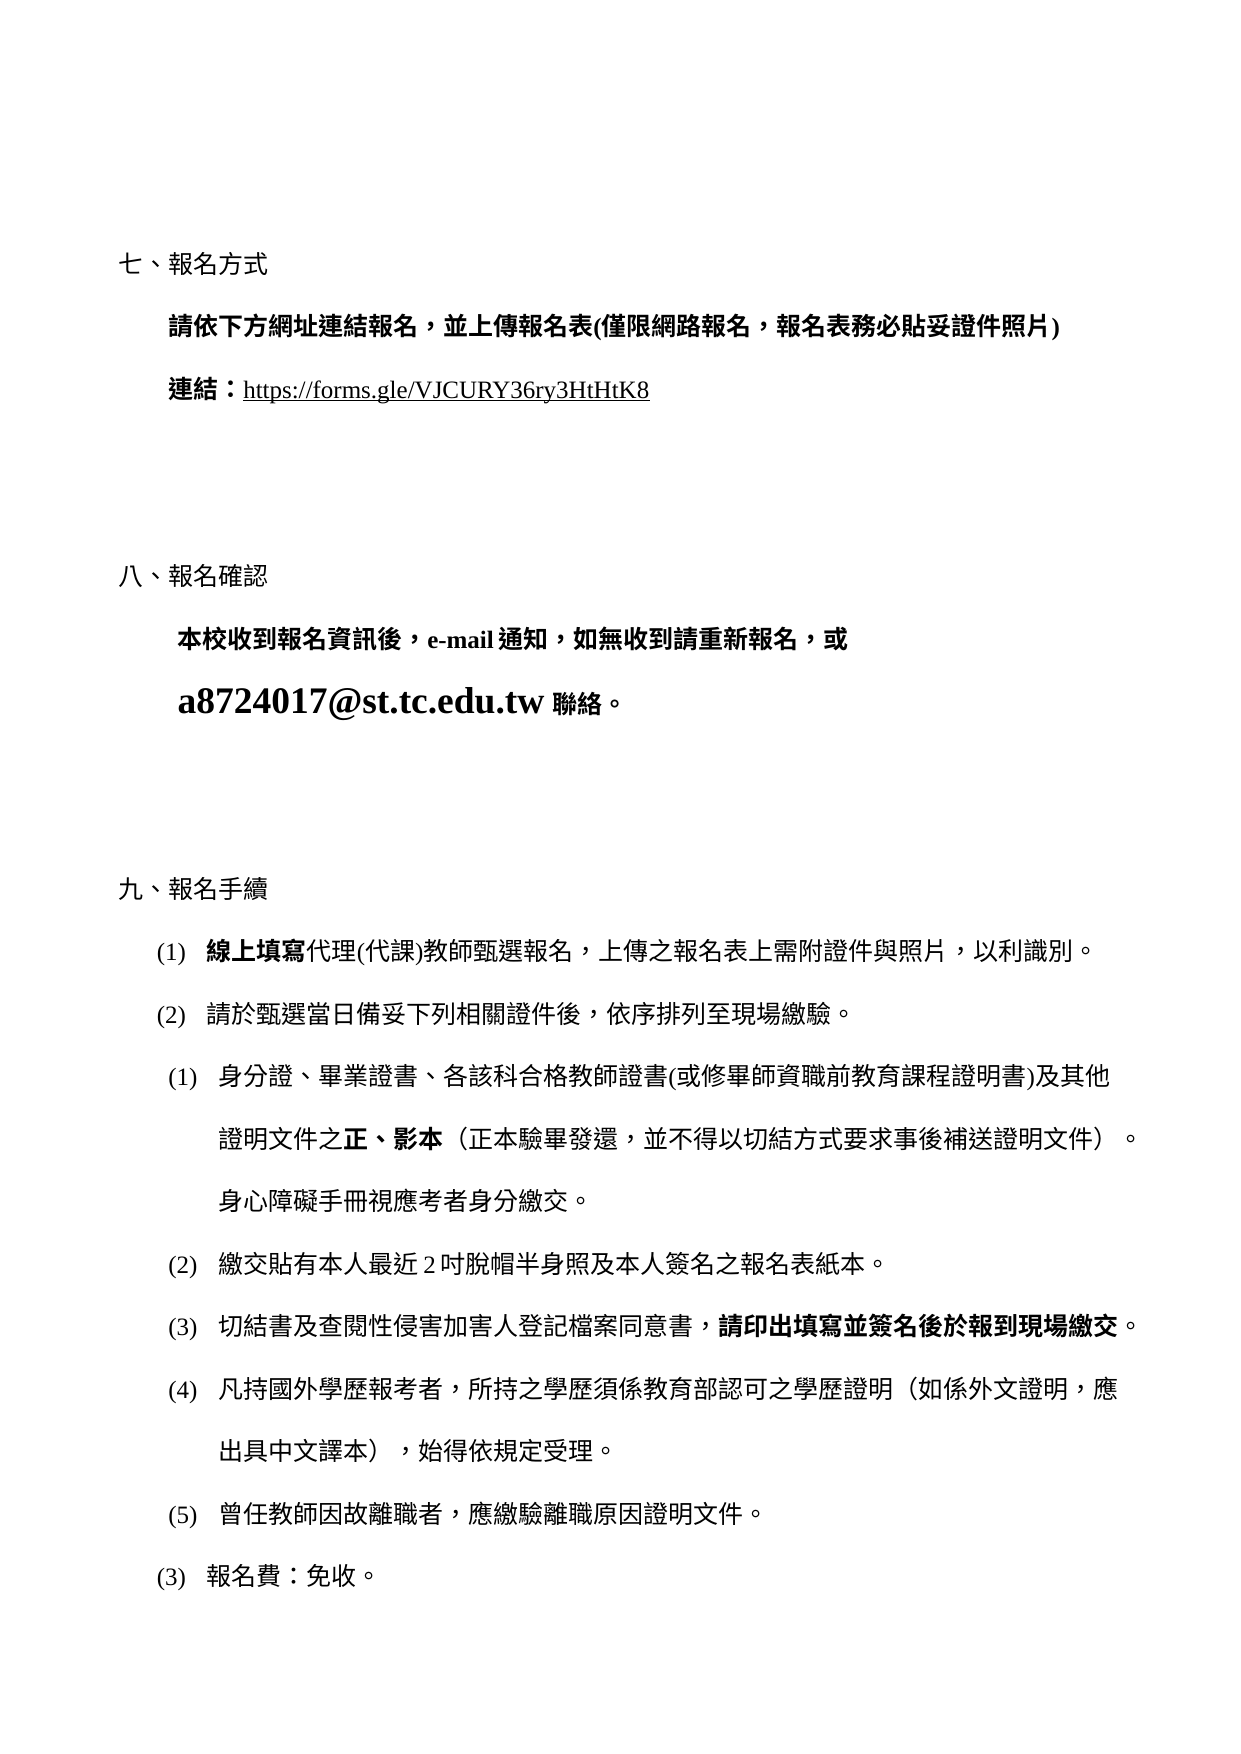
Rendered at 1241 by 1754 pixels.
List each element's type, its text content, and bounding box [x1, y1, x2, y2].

text 連結：https://forms.gle/VJCURY36ry3HtHtK8 [118, 346, 1122, 408]
text 本校收到報名資訊後，e-mail通知，如無收到請重新報名，或a8724017@st.tc.edu.tw聯絡。 [177, 596, 1122, 721]
list 繳交貼有本人最近2吋脫帽半身照及本人簽名之報名表紙本。 [168, 1221, 1122, 1283]
list 請於甄選當日備妥下列相關證件後，依序排列至現場繳驗。 [157, 971, 1122, 1033]
list 身分證、畢業證書、各該科合格教師證書(或修畢師資職前教育課程證明書)及其他證明文件之正、影本（正本驗畢發還，並不得以切結方式要求事後補送證明文件）。身心障礙手冊視應考者身分繳交。 [168, 1033, 1122, 1221]
list 切結書及查閱性侵害加害人登記檔案同意書，請印出填寫並簽名後於報到現場繳交。 [168, 1283, 1122, 1346]
text 七、報名方式 請依下方網址連結報名，並上傳報名表(僅限網路報名，報名表務必貼妥證件照片) [118, 221, 1122, 346]
list 線上填寫代理(代課)教師甄選報名，上傳之報名表上需附證件與照片，以利識別。 [157, 908, 1122, 971]
text 九、報名手續 [118, 846, 1122, 908]
list 凡持國外學歷報考者，所持之學歷須係教育部認可之學歷證明（如係外文證明，應出具中文譯本），始得依規定受理。 [168, 1346, 1122, 1471]
list 曾任教師因故離職者，應繳驗離職原因證明文件。 [168, 1471, 1122, 1533]
text 八、報名確認 [118, 533, 1122, 596]
list 報名費：免收。 [157, 1533, 1122, 1596]
